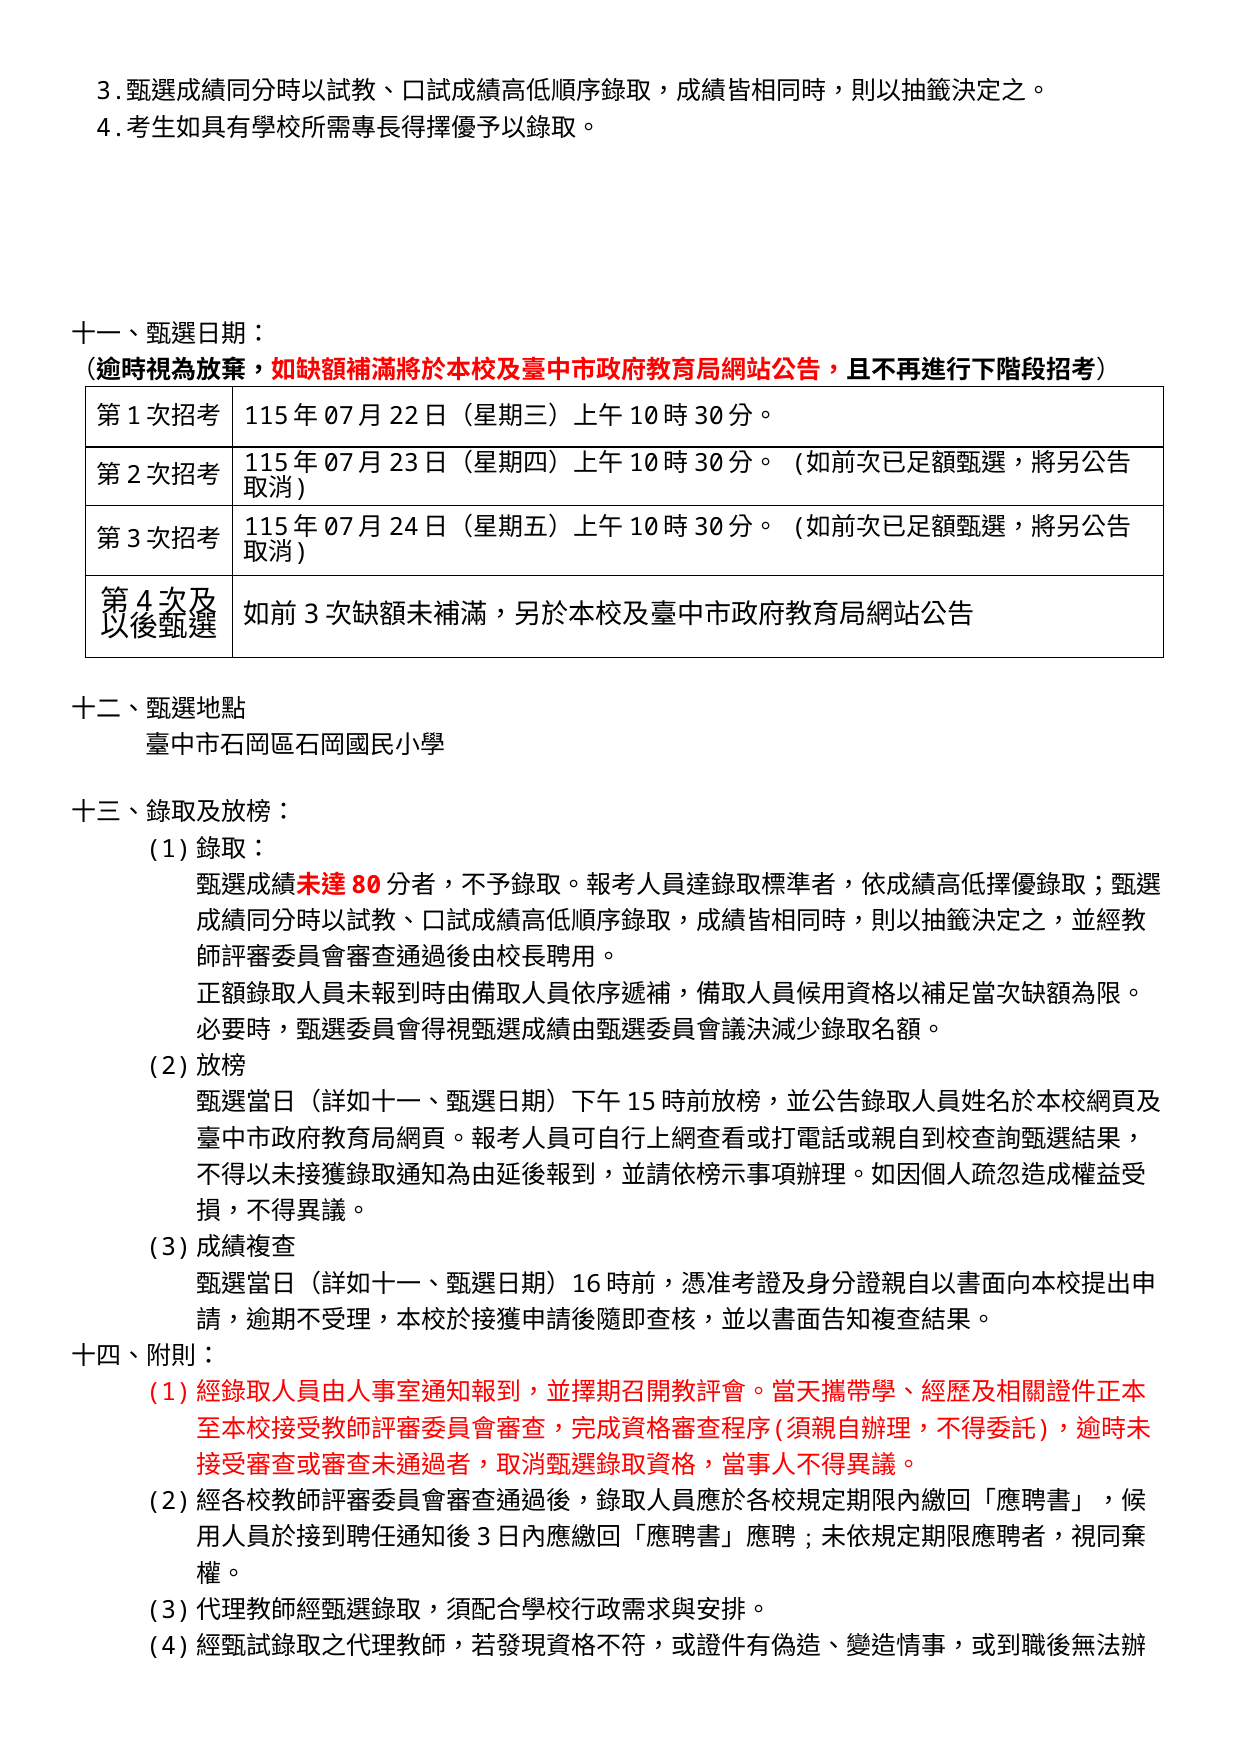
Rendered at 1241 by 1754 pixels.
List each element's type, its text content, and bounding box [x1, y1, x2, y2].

text 甄選成績未達80分者，不予錄取。報考人員達錄取標準者，依成績高低擇優錄取；甄選成績同分時以試教、口試成績高低順序錄取，成績皆相同時，則以抽籤決定之，並經教師評審委員會審查通過後由校長聘用。 [196, 864, 1169, 973]
text 甄選當日（詳如十一、甄選日期）16時前，憑准考證及身分證親自以書面向本校提出申請，逾期不受理，本校於接獲申請後隨即查核，並以書面告知複查結果。 [196, 1263, 1169, 1336]
text 十二、甄選地點 [71, 689, 1169, 725]
text 十三、錄取及放榜： [71, 792, 1169, 828]
text 臺中市石岡區石岡國民小學 [133, 725, 1169, 761]
text 十一、甄選日期： [71, 314, 1169, 350]
list 成績複查 [146, 1227, 1169, 1263]
text 3.甄選成績同分時以試教、口試成績高低順序錄取，成績皆相同時，則以抽籤決定之。 [96, 71, 1169, 107]
list 錄取： [146, 828, 1169, 864]
table_header 115年07月22日（星期三）上午10時30分。 [233, 387, 1163, 446]
list 放榜 [146, 1046, 1169, 1082]
table_cell 115年07月24日（星期五）上午10時30分。 (如前次已足額甄選，將另公告取消) [233, 506, 1163, 574]
table_cell 第4次及以後甄選 [86, 576, 232, 657]
list 經甄試錄取之代理教師，若發現資格不符，或證件有偽造、變造情事，或到職後無法辦 [146, 1626, 1169, 1662]
text 甄選當日（詳如十一、甄選日期）下午15時前放榜，並公告錄取人員姓名於本校網頁及臺中市政府教育局網頁。報考人員可自行上網查看或打電話或親自到校查詢甄選結果，不得以未接獲錄取通知為由延後報到，並請依榜示事項辦理。如因個人疏忽造成權益受損，不得異議。 [196, 1082, 1169, 1227]
text 正額錄取人員未報到時由備取人員依序遞補，備取人員候用資格以補足當次缺額為限。必要時，甄選委員會得視甄選成績由甄選委員會議決減少錄取名額。 [196, 973, 1169, 1046]
list 代理教師經甄選錄取，須配合學校行政需求與安排。 [146, 1589, 1169, 1626]
list 經錄取人員由人事室通知報到，並擇期召開教評會。當天攜帶學、經歷及相關證件正本至本校接受教師評審委員會審查，完成資格審查程序(須親自辦理，不得委託)，逾時未接受審查或審查未通過者，取消甄選錄取資格，當事人不得異議。 [146, 1372, 1169, 1481]
list 經各校教師評審委員會審查通過後，錄取人員應於各校規定期限內繳回「應聘書」，候用人員於接到聘任通知後3日內應繳回「應聘書」應聘﹔未依規定期限應聘者，視同棄權。 [146, 1481, 1169, 1589]
text （逾時視為放棄，如缺額補滿將於本校及臺中市政府教育局網站公告，且不再進行下階段招考） [71, 350, 1169, 386]
table_cell 如前3次缺額未補滿，另於本校及臺中市政府教育局網站公告 [233, 576, 1163, 657]
table_header 第1次招考 [86, 387, 232, 446]
text 十四、附則： [71, 1336, 1169, 1372]
table_cell 115年07月23日（星期四）上午10時30分。 (如前次已足額甄選，將另公告取消) [233, 448, 1163, 505]
table_cell 第2次招考 [86, 448, 232, 505]
table_cell 第3次招考 [86, 506, 232, 574]
text 4.考生如具有學校所需專長得擇優予以錄取。 [96, 107, 1169, 143]
